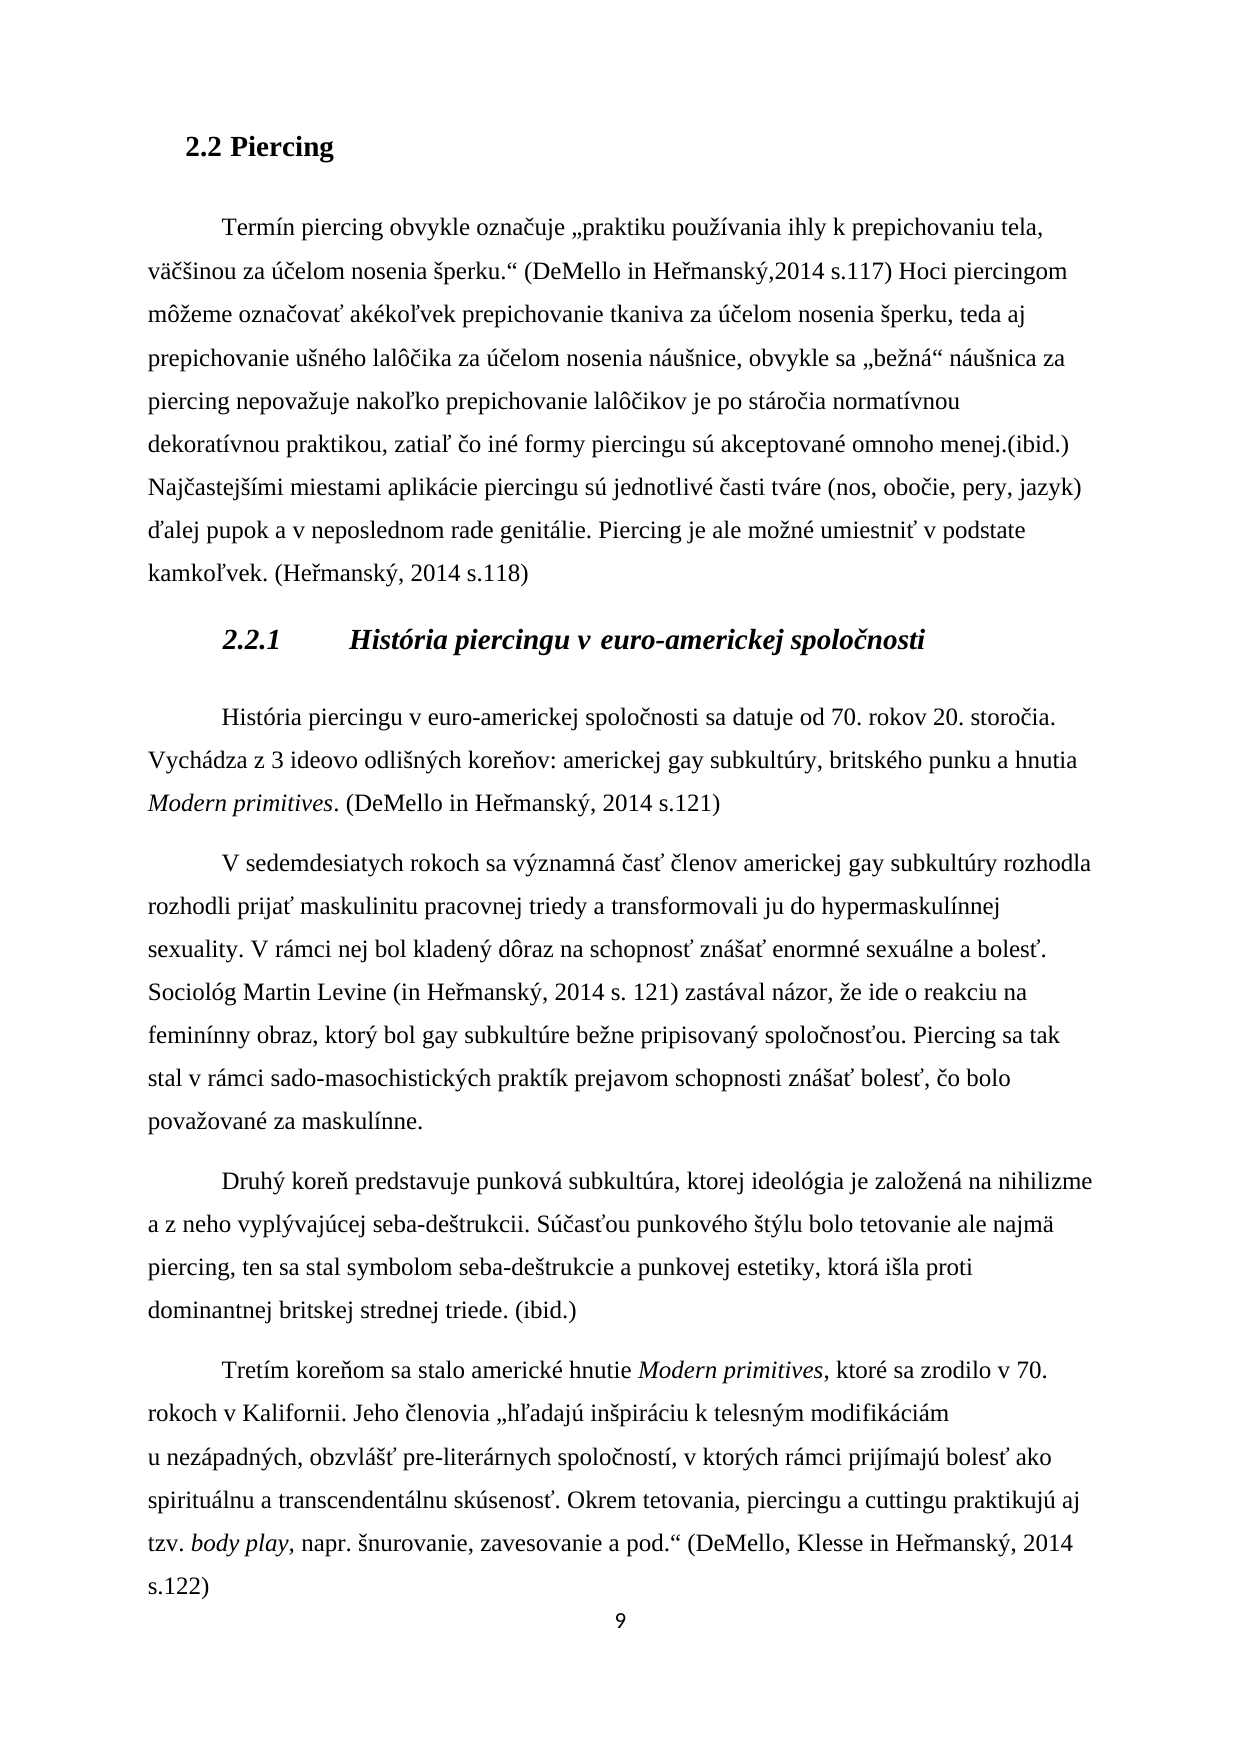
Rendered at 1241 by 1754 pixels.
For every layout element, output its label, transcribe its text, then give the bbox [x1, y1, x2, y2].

text Druhý koreň predstavuje punková subkultúra, ktorej ideológia je založená na nihilizme a z neho vyplývajúcej seba-deštrukcii. Súčasťou punkového štýlu bolo tetovanie ale najmä piercing, ten sa stal symbolom seba-deštrukcie a punkovej estetiky, ktorá išla proti dominantnej britskej strednej triede. (ibid.) [148, 1166, 1093, 1324]
text Termín piercing obvykle označuje „praktiku používania ihly k prepichovaniu tela, väčšinou za účelom nosenia šperku.“ (DeMello in Heřmanský,2014 s.117) Hoci piercingom môžeme označovať akékoľvek prepichovanie tkaniva za účelom nosenia šperku, teda aj prepichovanie ušného lalôčika za účelom nosenia náušnice, obvykle sa „bežná“ náušnica za piercing nepovažuje nakoľko prepichovanie lalôčikov je po stáročia normatívnou dekoratívnou praktikou, zatiaľ čo iné formy piercingu sú akceptované omnoho menej.(ibid.) Najčastejšími miestami aplikácie piercingu sú jednotlivé časti tváre (nos, obočie, pery, jazyk) ďalej pupok a v neposlednom rade genitálie. Piercing je ale možné umiestniť v podstate kamkoľvek. (Heřmanský, 2014 s.118) [148, 208, 1093, 587]
list História piercingu v euro-americkej spoločnosti [223, 622, 1093, 656]
list Piercing [185, 129, 1093, 163]
text V sedemdesiatych rokoch sa významná časť členov americkej gay subkultúry rozhodla rozhodli prijať maskulinitu pracovnej triedy a transformovali ju do hypermaskulínnej sexuality. V rámci nej bol kladený dôraz na schopnosť znášať enormné sexuálne a bolesť. Sociológ Martin Levine (in Heřmanský, 2014 s. 121) zastával názor, že ide o reakciu na feminínny obraz, ktorý bol gay subkultúre bežne pripisovaný spoločnosťou. Piercing sa tak stal v rámci sado-masochistických praktík prejavom schopnosti znášať bolesť, čo bolo považované za maskulínne. [148, 848, 1093, 1135]
text História piercingu v euro-americkej spoločnosti sa datuje od 70. rokov 20. storočia. Vychádza z 3 ideovo odlišných koreňov: americkej gay subkultúry, britského punku a hnutia Modern primitives. (DeMello in Heřmanský, 2014 s.121) [148, 702, 1093, 817]
text Tretím koreňom sa stalo americké hnutie Modern primitives, ktoré sa zrodilo v 70. rokoch v Kalifornii. Jeho členovia „hľadajú inšpiráciu k telesným modifikáciám u nezápadných, obzvlášť pre-literárnych spoločností, v ktorých rámci prijímajú bolesť ako spirituálnu a transcendentálnu skúsenosť. Okrem tetovania, piercingu a cuttingu praktikujú aj tzv. body play, napr. šnurovanie, zavesovanie a pod.“ (DeMello, Klesse in Heřmanský, 2014 s.122) [148, 1355, 1093, 1600]
